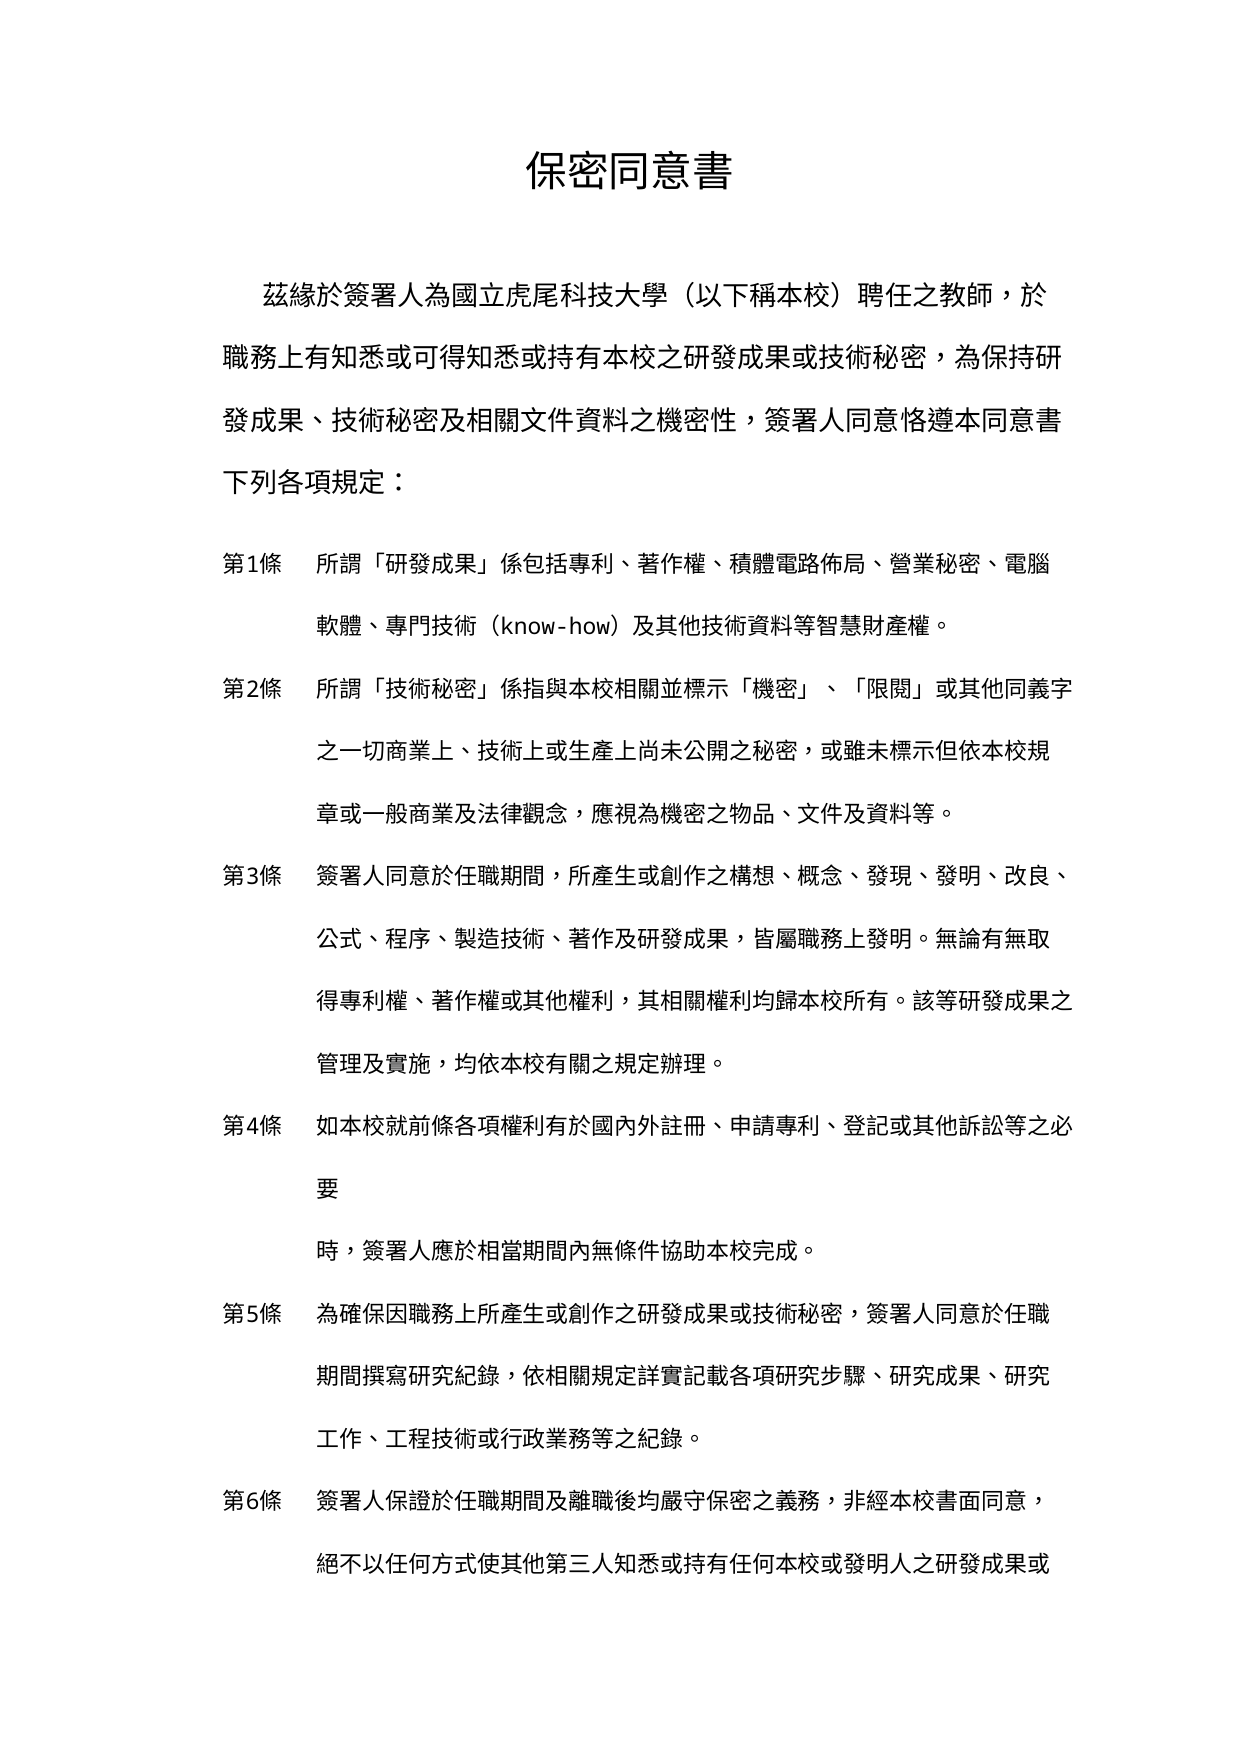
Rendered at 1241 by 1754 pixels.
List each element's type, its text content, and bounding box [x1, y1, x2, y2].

list 簽署人保證於任職期間及離職後均嚴守保密之義務，非經本校書面同意， 絕不以任何方式使其他第三人知悉或持有任何本校或發明人之研發成果或 [223, 1458, 1092, 1583]
text 茲緣於簽署人為國立虎尾科技大學（以下稱本校）聘任之教師，於 [241, 252, 1092, 314]
list 所謂「技術秘密」係指與本校相關並標示「機密」、「限閱」或其他同義字 之一切商業上、技術上或生產上尚未公開之秘密，或雖未標示但依本校規 章或一般商業及法律觀念，應視為機密之物品、文件及資料等。 [223, 646, 1092, 833]
text 職務上有知悉或可得知悉或持有本校之研發成果或技術秘密，為保持研 [223, 314, 1092, 377]
list 所謂「研發成果」係包括專利、著作權、積體電路佈局、營業秘密、電腦 軟體、專門技術（know-how）及其他技術資料等智慧財產權。 [223, 521, 1092, 646]
list 簽署人同意於任職期間，所產生或創作之構想、概念、發現、發明、改良、 公式、程序、製造技術、著作及研發成果，皆屬職務上發明。無論有無取 得專利權、著作權或其他權利，其相關權利均歸本校所有。該等研發成果之 管理及實施，均依本校有關之規定辦理。 [223, 833, 1092, 1083]
list 如本校就前條各項權利有於國內外註冊、申請專利、登記或其他訴訟等之必要 時，簽署人應於相當期間內無條件協助本校完成。 [223, 1083, 1092, 1271]
text 發成果、技術秘密及相關文件資料之機密性，簽署人同意恪遵本同意書 [223, 377, 1092, 439]
list 為確保因職務上所產生或創作之研發成果或技術秘密，簽署人同意於任職 期間撰寫研究紀錄，依相關規定詳實記載各項研究步驟、研究成果、研究 工作、工程技術或行政業務等之紀錄。 [223, 1271, 1092, 1458]
text 下列各項規定： [223, 439, 1092, 502]
text 保密同意書 [166, 127, 1092, 189]
